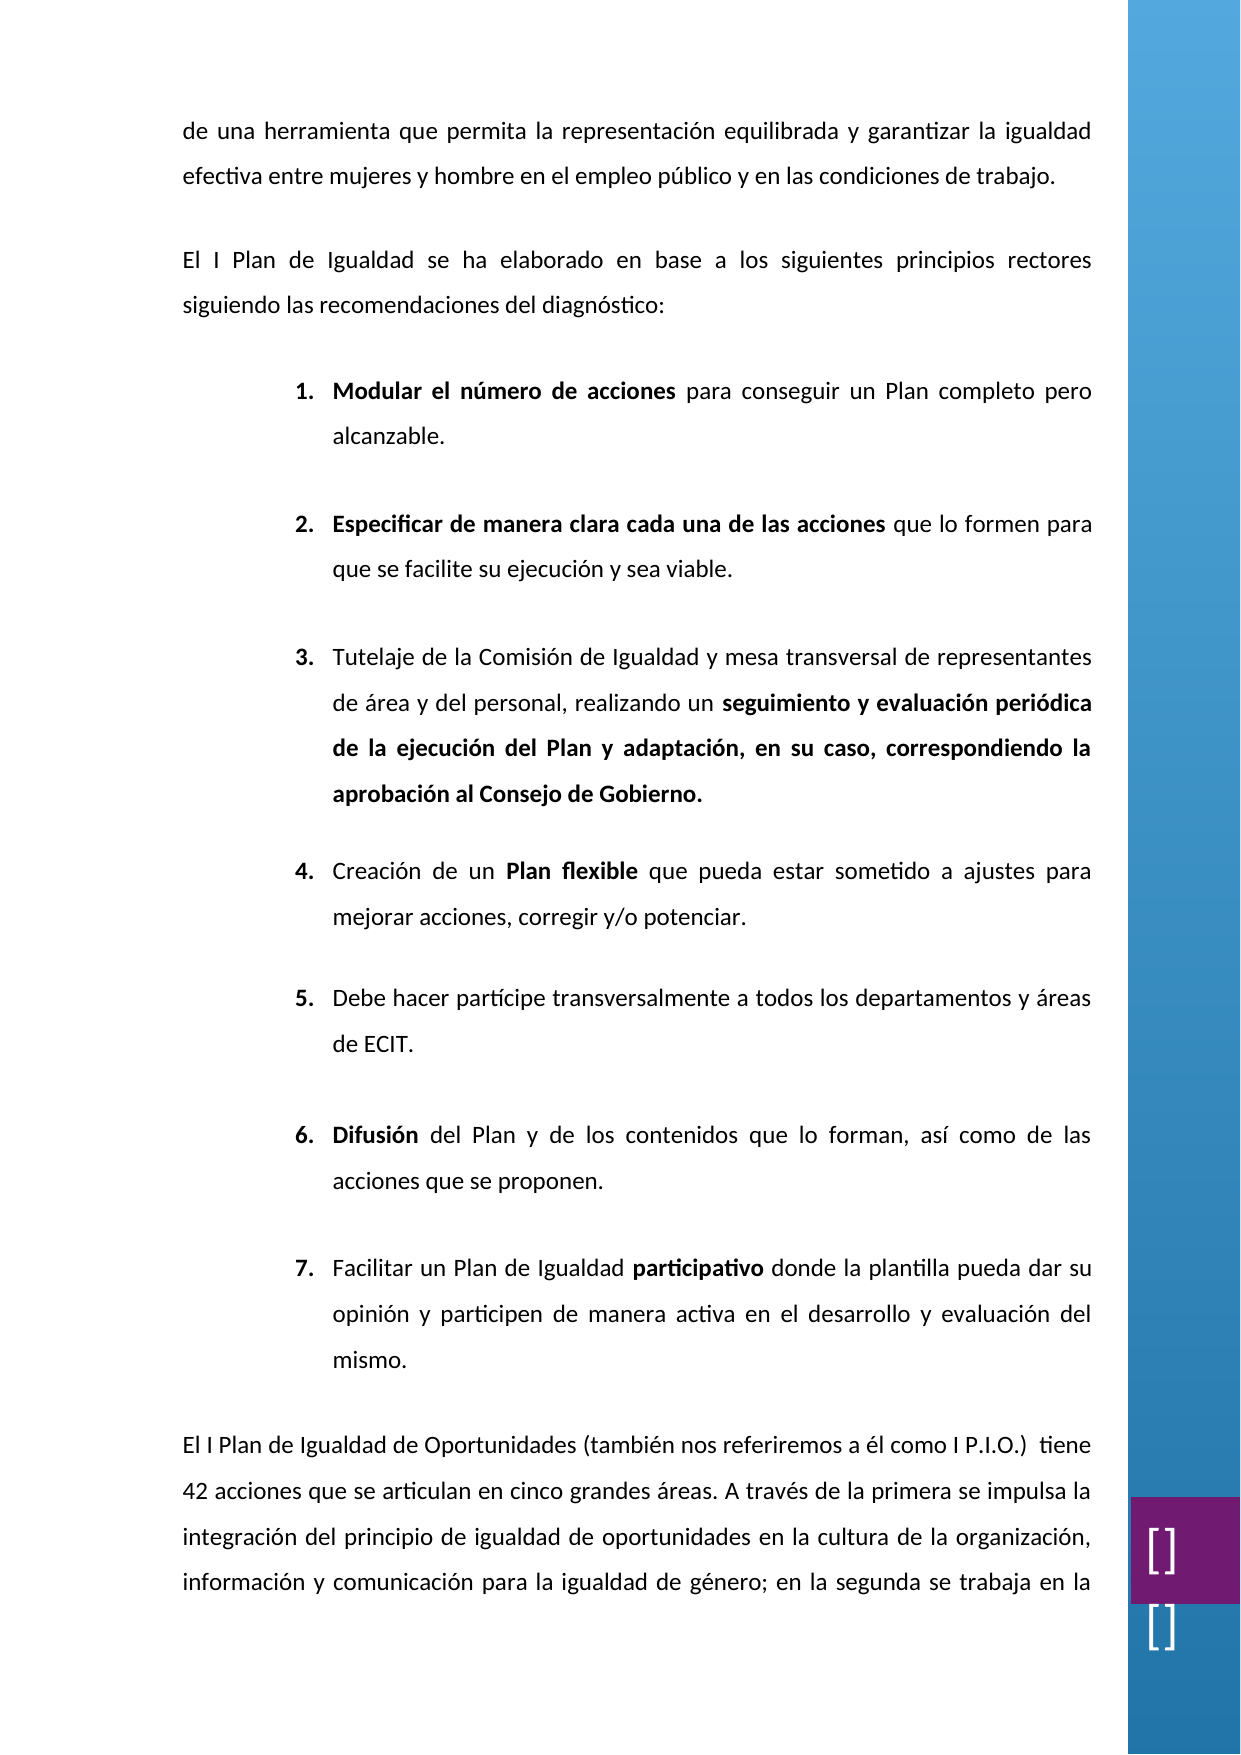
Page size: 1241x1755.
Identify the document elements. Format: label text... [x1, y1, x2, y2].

list Facilitar un Plan de Igualdad participativo donde la plantilla pueda dar su opinión y participen de manera activa en el desarrollo y evaluación del mismo. [295, 1252, 1093, 1374]
list Modular el número de acciones para conseguir un Plan completo pero alcanzable. [295, 375, 1093, 451]
list Difusión del Plan y de los contenidos que lo forman, así como de las acciones que se proponen. [295, 1119, 1093, 1196]
text El I Plan de Igualdad se ha elaborado en base a los siguientes principios rectores siguiendo las recomendaciones del diagnóstico: [182, 244, 1093, 320]
text de una herramienta que permita la representación equilibrada y garantizar la igualdad efectiva entre mujeres y hombre en el empleo público y en las condiciones de trabajo. [182, 115, 1093, 191]
list Debe hacer partícipe transversalmente a todos los departamentos y áreas de ECIT. [295, 982, 1093, 1058]
list Tutelaje de la Comisión de Igualdad y mesa transversal de representantes de área y del personal, realizando un seguimiento y evaluación periódica de la ejecución del Plan y adaptación, en su caso, correspondiendo la aprobación al Consejo de Gobierno. [295, 641, 1093, 809]
list Especificar de manera clara cada una de las acciones que lo formen para que se facilite su ejecución y sea viable. [295, 508, 1093, 584]
list Creación de un Plan flexible que pueda estar sometido a ajustes para mejorar acciones, corregir y/o potenciar. [295, 855, 1093, 931]
text El I Plan de Igualdad de Oportunidades (también nos referiremos a él como I P.I.O.) tiene 42 acciones que se articulan en cinco grandes áreas. A través de la primera se impulsa la integración del principio de igualdad de oportunidades en la cultura de la organización, información y comunicación para la igualdad de género; en la segunda se trabaja en la [182, 1429, 1093, 1597]
